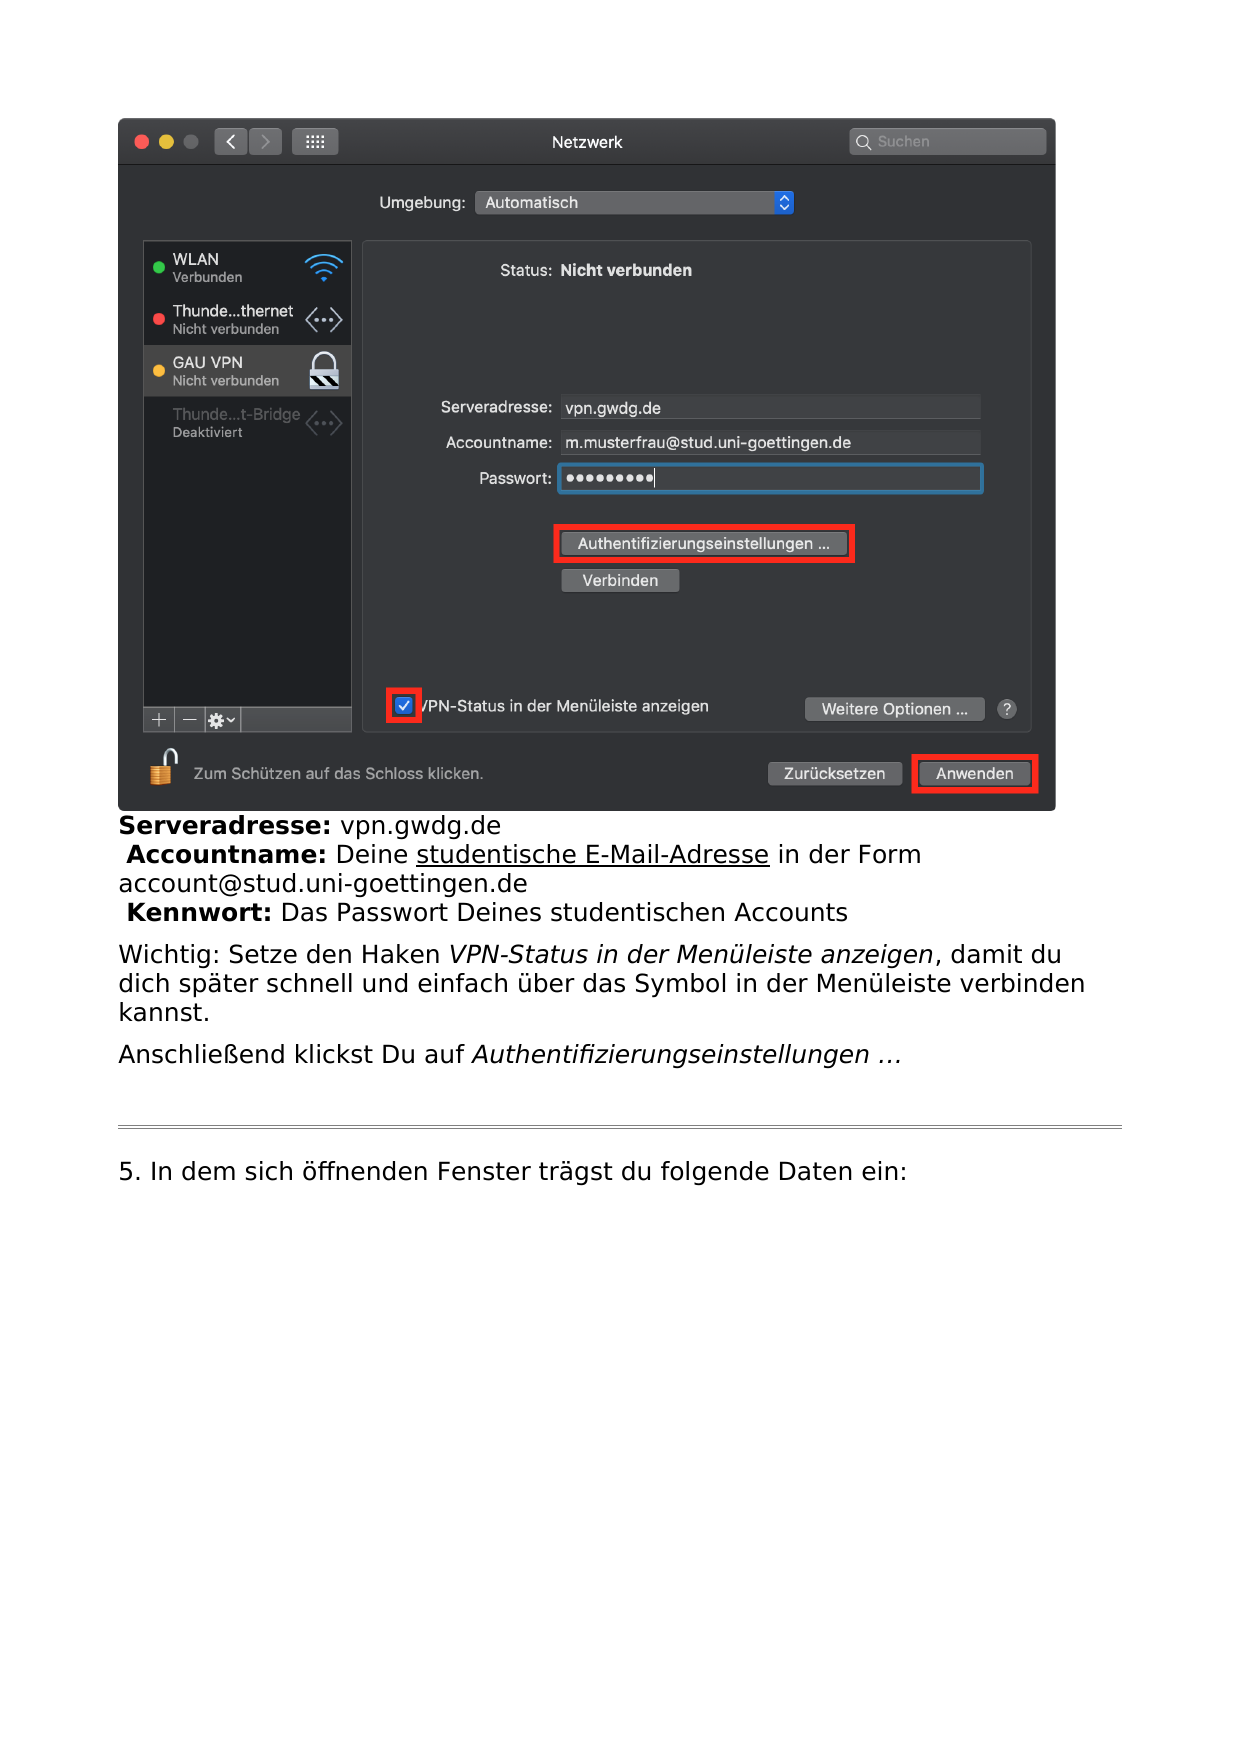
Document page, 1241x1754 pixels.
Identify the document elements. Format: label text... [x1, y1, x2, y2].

text 5. In dem sich öffnenden Fenster trägst du folgende Daten ein: [118, 1157, 1122, 1186]
text Wichtig: Setze den Haken VPN-Status in der Menüleiste anzeigen, damit du dich später schnell und einfach über das Symbol in der Menüleiste verbinden kannst. [118, 940, 1122, 1027]
picture [118, 118, 1056, 811]
text Anschließend klickst Du auf Authentifizierungseinstellungen … [118, 1040, 1122, 1098]
text Serveradresse: vpn.gwdg.de Accountname: Deine studentische E-Mail-Adresse in der Form account@stud.uni-goettingen.de Kennwort: Das Passwort Deines studentischen Accounts [118, 118, 1122, 927]
